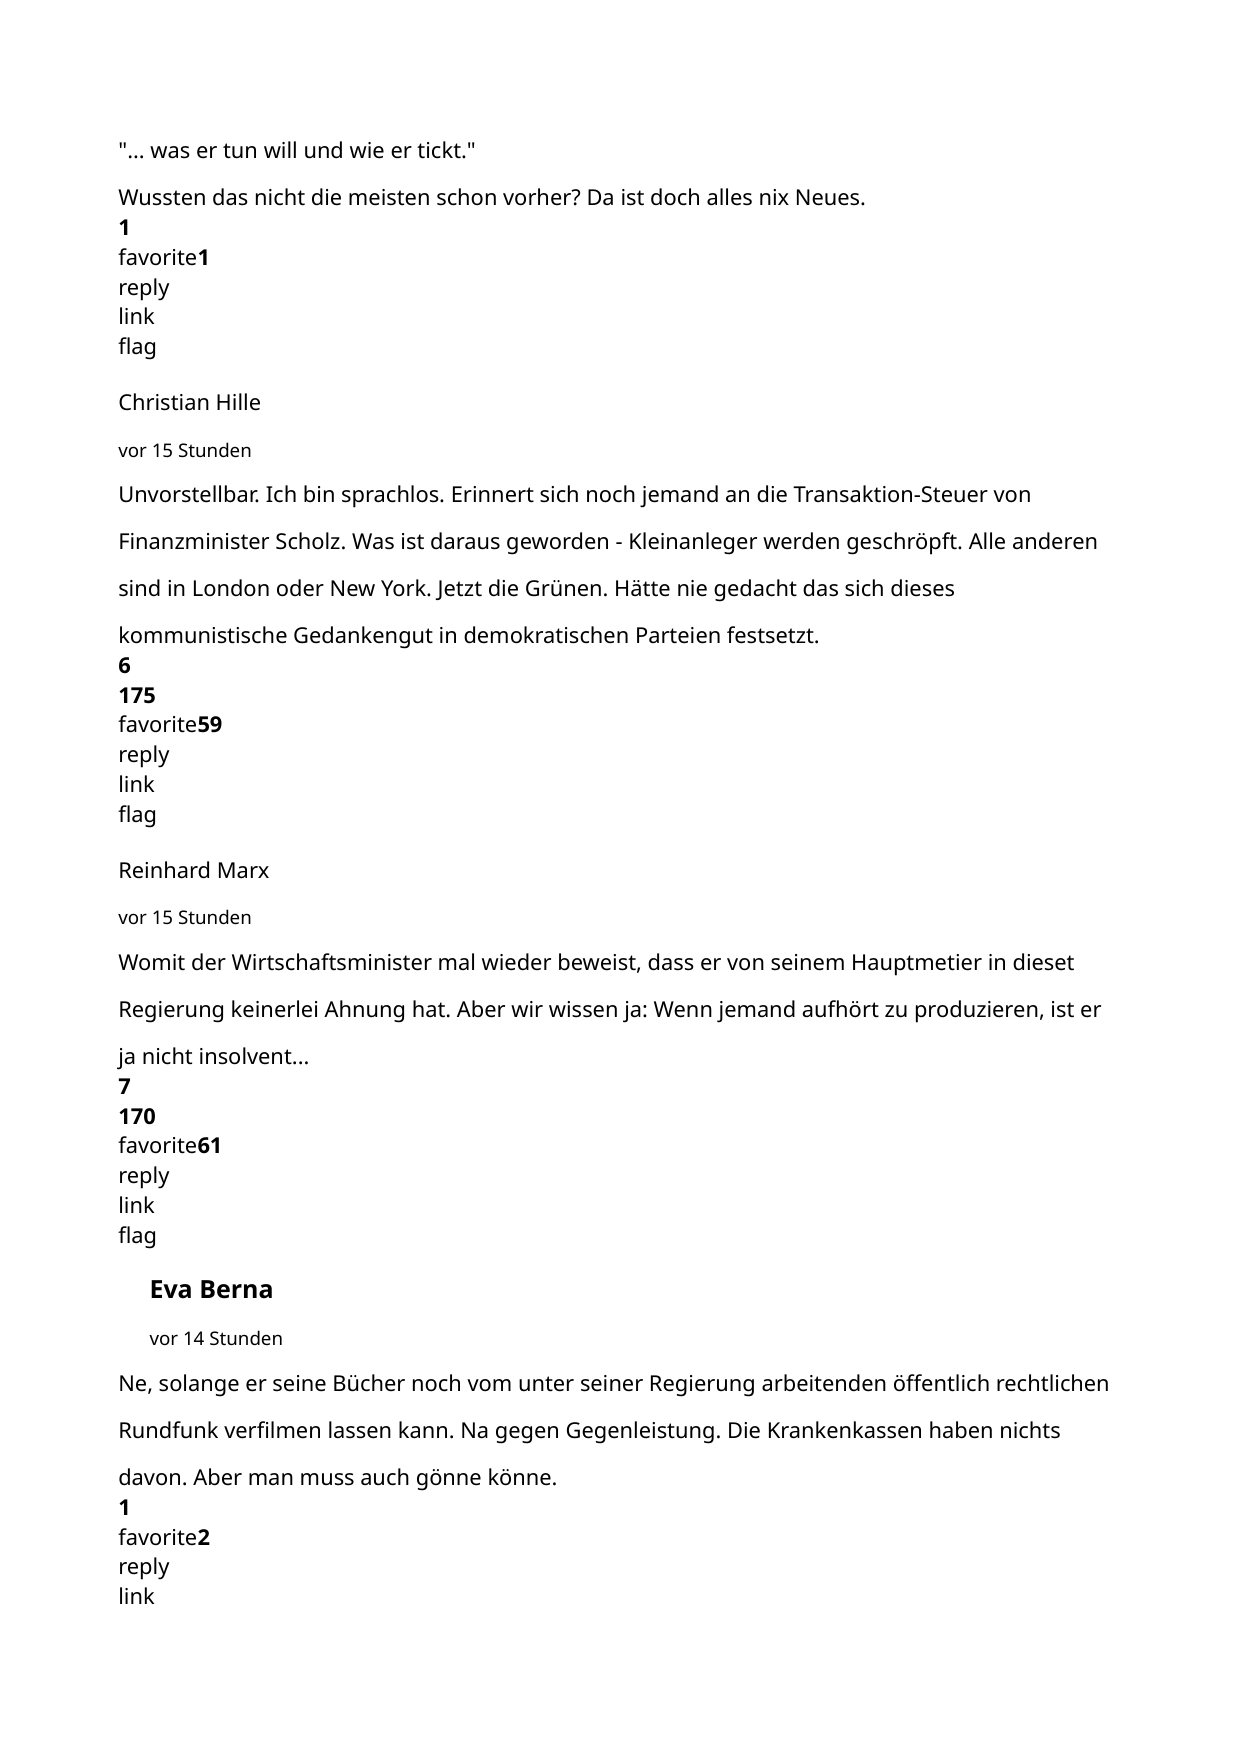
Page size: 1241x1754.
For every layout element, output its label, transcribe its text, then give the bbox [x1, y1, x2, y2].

text flag [118, 1220, 1122, 1249]
text flag [118, 799, 1122, 829]
text "... was er tun will und wie er tickt." Wussten das nicht die meisten schon vorher? Da ist doch alles nix Neues. [118, 118, 1122, 212]
text link [118, 1581, 1122, 1611]
text 7 [118, 1071, 1122, 1101]
text 170 [118, 1101, 1122, 1130]
text vor 15 Stunden [118, 433, 1122, 462]
text Christian Hille [118, 376, 1114, 417]
text Unvorstellbar. Ich bin sprachlos. Erinnert sich noch jemand an die Transaktion-Steuer von Finanzminister Scholz. Was ist daraus geworden - Kleinanleger werden geschröpft. Alle anderen sind in London oder New York. Jetzt die Grünen. Hätte nie gedacht das sich dieses kommunistische Gedankengut in demokratischen Parteien festsetzt. [118, 462, 1122, 650]
text Ne, solange er seine Bücher noch vom unter seiner Regierung arbeitenden öffentlich rechtlichen Rundfunk verfilmen lassen kann. Na gegen Gegenleistung. Die Krankenkassen haben nichts davon. Aber man muss auch gönne könne. [118, 1351, 1122, 1492]
text favorite61 [118, 1130, 1122, 1160]
text Eva Berna [149, 1265, 1114, 1306]
text 175 [118, 680, 1122, 709]
text reply [118, 1160, 1122, 1190]
text reply [118, 1551, 1122, 1581]
text 1 [118, 1492, 1122, 1522]
text favorite59 [118, 709, 1122, 739]
text reply [118, 739, 1122, 769]
text link [118, 301, 1122, 331]
text 6 [118, 650, 1122, 680]
text favorite2 [118, 1522, 1122, 1551]
text vor 14 Stunden [149, 1321, 1122, 1351]
text favorite1 [118, 242, 1122, 271]
text reply [118, 271, 1122, 301]
text Womit der Wirtschaftsminister mal wieder beweist, dass er von seinem Hauptmetier in dieset Regierung keinerlei Ahnung hat. Aber wir wissen ja: Wenn jemand aufhört zu produzieren, ist er ja nicht insolvent... [118, 930, 1122, 1071]
text link [118, 769, 1122, 799]
text link [118, 1190, 1122, 1220]
text vor 15 Stunden [118, 901, 1122, 930]
text 1 [118, 212, 1122, 242]
text Reinhard Marx [118, 844, 1114, 885]
text flag [118, 331, 1122, 361]
